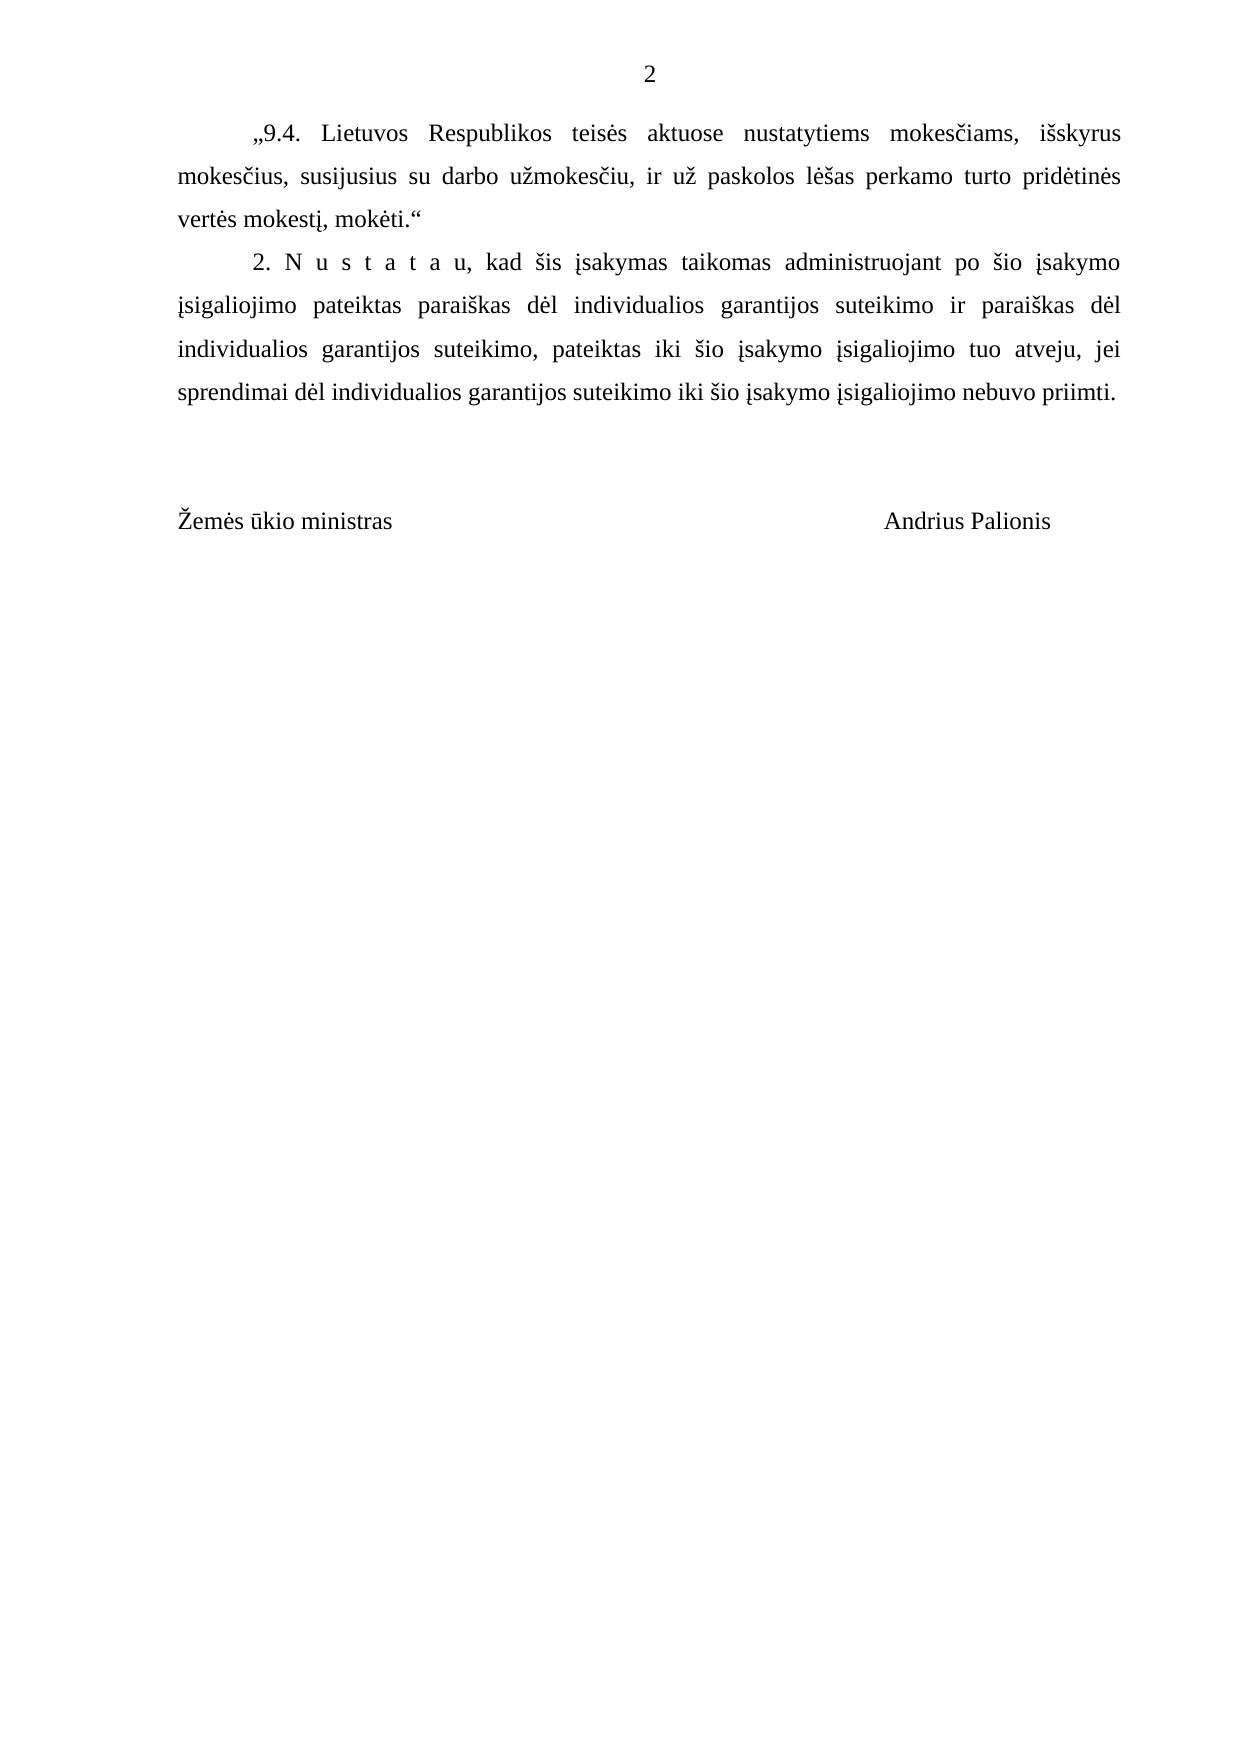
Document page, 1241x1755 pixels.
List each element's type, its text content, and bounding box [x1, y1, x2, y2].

text „9.4. Lietuvos Respublikos teisės aktuose nustatytiems mokesčiams, išskyrus mokesčius, susijusius su darbo užmokesčiu, ir už paskolos lėšas perkamo turto pridėtinės vertės mokestį, mokėti.“ [177, 118, 1122, 233]
text 2. N u s t a t a u, kad šis įsakymas taikomas administruojant po šio įsakymo įsigaliojimo pateiktas paraiškas dėl individualios garantijos suteikimo ir paraiškas dėl individualios garantijos suteikimo, pateiktas iki šio įsakymo įsigaliojimo tuo atveju, jei sprendimai dėl individualios garantijos suteikimo iki šio įsakymo įsigaliojimo nebuvo priimti. [177, 247, 1122, 406]
text Žemės ūkio ministras Andrius Palionis [177, 506, 1122, 535]
